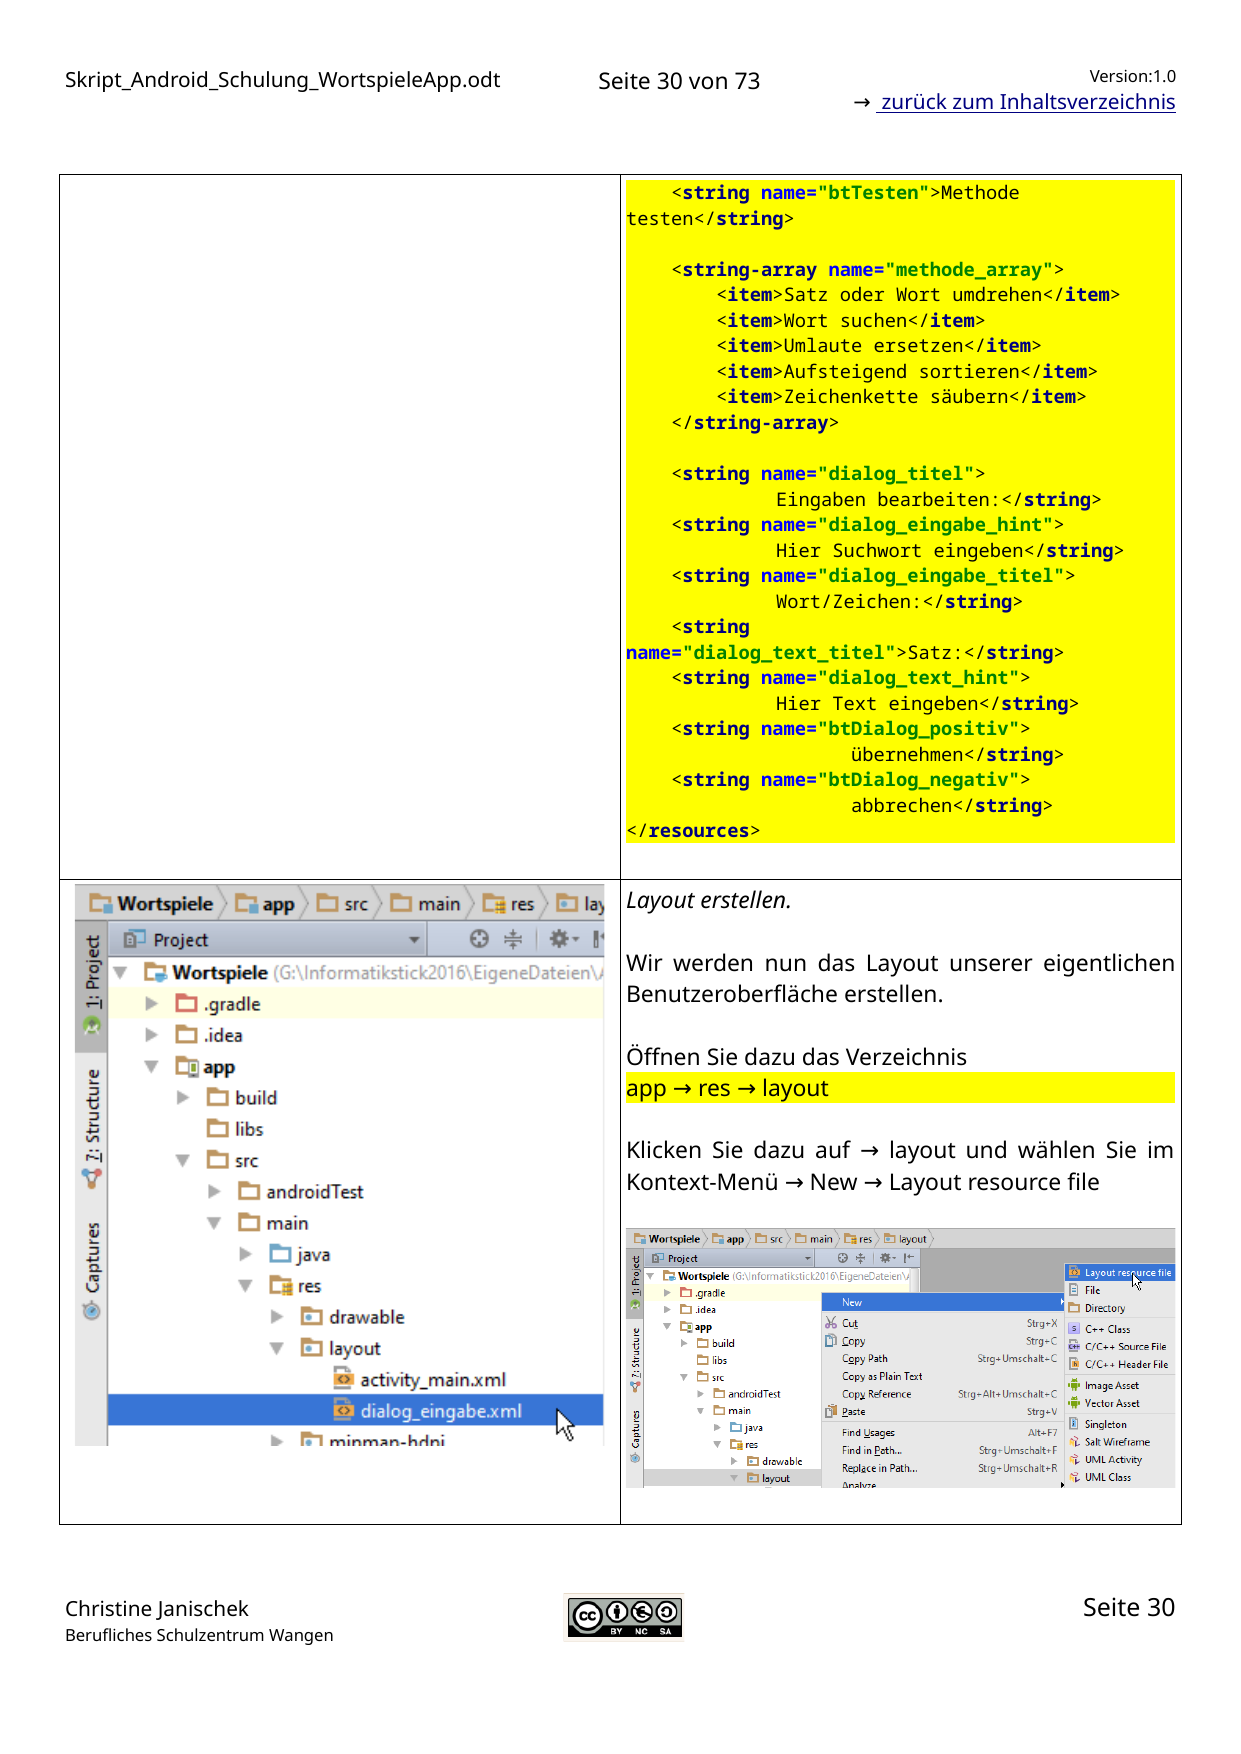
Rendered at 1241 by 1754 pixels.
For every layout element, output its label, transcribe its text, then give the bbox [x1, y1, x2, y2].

picture [74, 884, 605, 1446]
table_cell [60, 880, 620, 1524]
table_cell Layout erstellen. Wir werden nun das Layout unserer eigentlichen Benutzeroberfläche erstellen. Öffnen Sie dazu das Verzeichnis app → res → layout Klicken Sie dazu auf → layout und wählen Sie im Kontext-Menü → New → Layout resource file [621, 880, 1181, 1524]
table_cell <string name="btTesten">Methode testen</string> <string-array name="methode_array"> <item>Satz oder Wort umdrehen</item> <item>Wort suchen</item> <item>Umlaute ersetzen</item> <item>Aufsteigend sortieren</item> <item>Zeichenkette säubern</item> </string-array> <string name="dialog_titel"> Eingaben bearbeiten:</string> <string name="dialog_eingabe_hint"> Hier Suchwort eingeben</string> <string name="dialog_eingabe_titel"> Wort/Zeichen:</string> <string name="dialog_text_titel">Satz:</string> <string name="dialog_text_hint"> Hier Text eingeben</string> <string name="btDialog_positiv"> übernehmen</string> <string name="btDialog_negativ"> abbrechen</string> </resources> [621, 175, 1181, 878]
picture [625, 1228, 1176, 1488]
table_cell [60, 175, 620, 878]
picture [563, 1592, 685, 1642]
